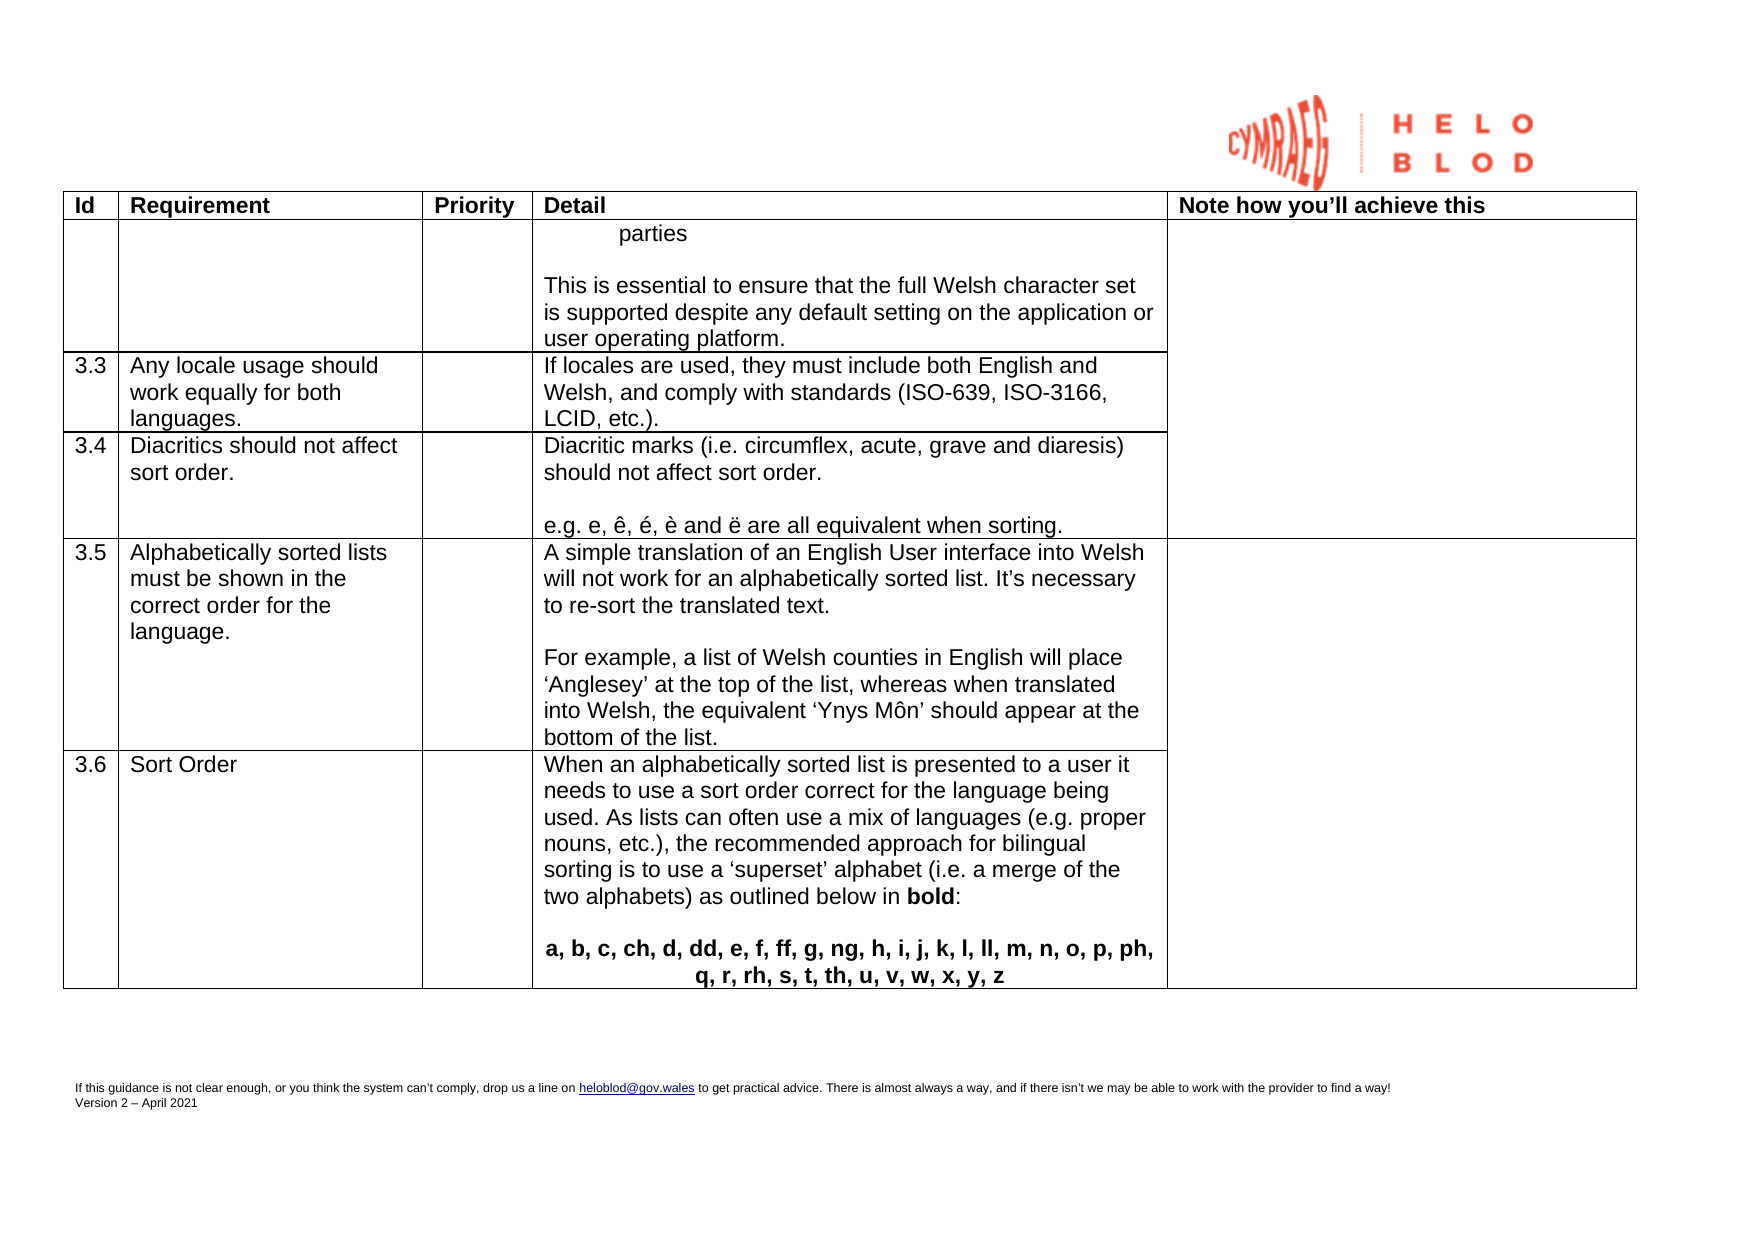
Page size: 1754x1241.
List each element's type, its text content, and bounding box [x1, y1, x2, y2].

table_cell When an alphabetically sorted list is presented to a user it needs to use a sort order correct for the language being used. As lists can often use a mix of languages (e.g. proper nouns, etc.), the recommended approach for bilingual sorting is to use a ‘superset’ alphabet (i.e. a merge of the two alphabets) as outlined below in bold: a, b, c, ch, d, dd, e, f, ff, g, ng, h, i, j, k, l, ll, m, n, o, p, ph, q, r, rh, s, t, th, u, v, w, x, y, z [533, 751, 1167, 988]
table_cell Alphabetically sorted lists must be shown in the correct order for the language. [119, 539, 422, 750]
table_cell [423, 220, 532, 351]
table_cell [423, 751, 532, 988]
table_cell If locales are used, they must include both English and Welsh, and comply with standards (ISO-639, ISO-3166, LCID, etc.). [533, 353, 1167, 431]
table_cell 3.4 [64, 433, 118, 538]
table_header Note how you’ll achieve this [1168, 192, 1636, 218]
table_cell Diacritics should not affect sort order. [119, 433, 422, 538]
table_cell Any locale usage should work equally for both languages. [119, 353, 422, 431]
table_cell 3.5 [64, 539, 118, 750]
table_cell [1168, 539, 1636, 988]
table_header Priority [423, 192, 532, 218]
table_cell A simple translation of an English User interface into Welsh will not work for an alphabetically sorted list. It’s necessary to re-sort the translated text. For example, a list of Welsh counties in English will place ‘Anglesey’ at the top of the list, whereas when translated into Welsh, the equivalent ‘Ynys Môn’ should appear at the bottom of the list. [533, 539, 1167, 750]
table_header Requirement [119, 192, 422, 218]
table_cell [119, 220, 422, 351]
table_cell [64, 220, 118, 351]
table_header Id [64, 192, 118, 218]
table_cell [1168, 220, 1636, 538]
table_header Detail [533, 192, 1167, 218]
table_cell [423, 353, 532, 431]
table_cell 3.6 [64, 751, 118, 988]
table_cell [423, 539, 532, 750]
table_cell 3.3 [64, 353, 118, 431]
table_cell Diacritic marks (i.e. circumflex, acute, grave and diaresis) should not affect sort order. e.g. e, ê, é, è and ë are all equivalent when sorting. [533, 433, 1167, 538]
table_cell Sort Order [119, 751, 422, 988]
table_cell parties This is essential to ensure that the full Welsh character set is supported despite any default setting on the application or user operating platform. [533, 220, 1167, 351]
table_cell [423, 433, 532, 538]
